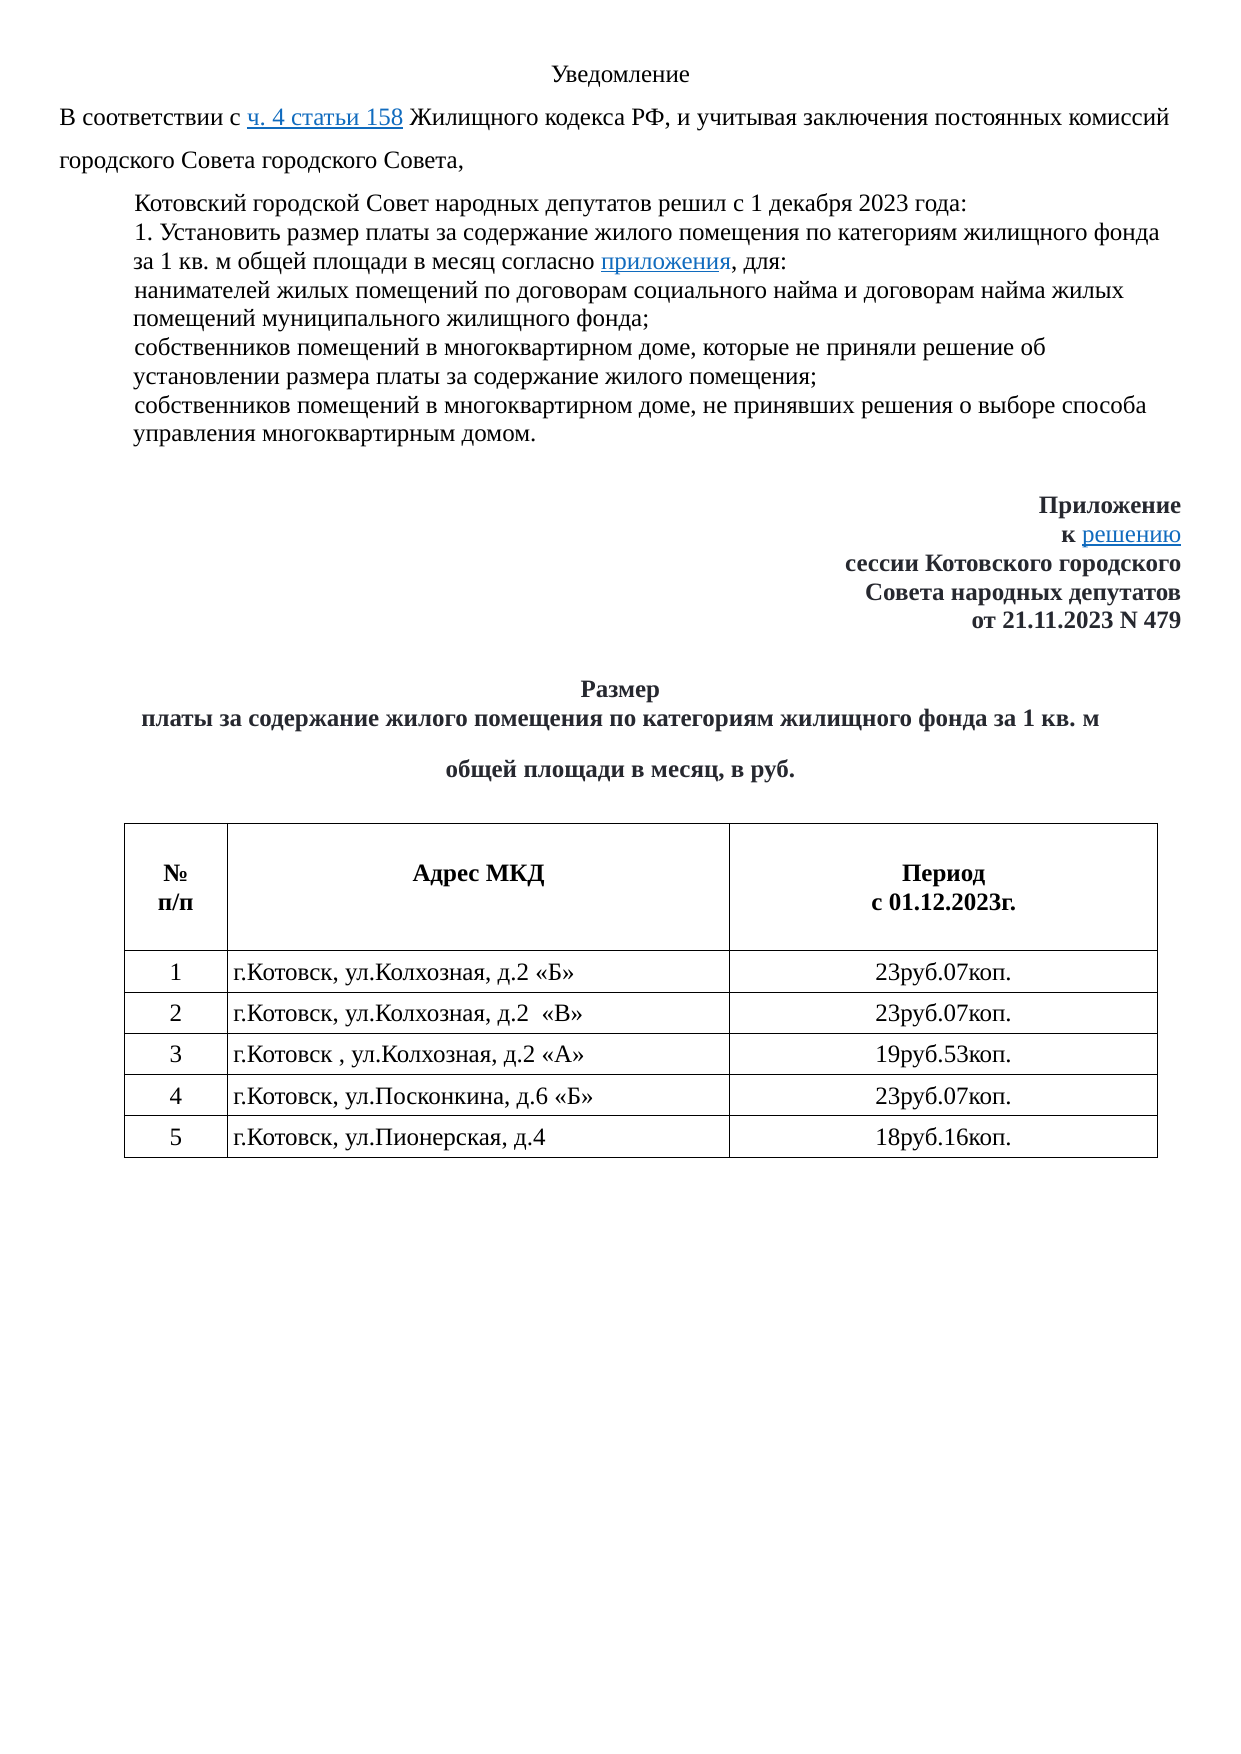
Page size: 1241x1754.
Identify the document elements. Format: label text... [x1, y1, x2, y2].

table_cell 23руб.07коп. [730, 951, 1157, 992]
text нанимателей жилых помещений по договорам социального найма и договорам найма жилых помещений муниципального жилищного фонда; [133, 275, 1181, 332]
table_cell 1 [125, 951, 227, 992]
text собственников помещений в многоквартирном доме, которые не приняли решение об установлении размера платы за содержание жилого помещения; [133, 332, 1181, 390]
text Уведомление [59, 59, 1181, 88]
table_cell 23руб.07коп. [730, 993, 1157, 1033]
text Котовский городской Совет народных депутатов решил с 1 декабря 2023 года: [59, 188, 1181, 217]
table_cell 19руб.53коп. [730, 1034, 1157, 1074]
text 1. Установить размер платы за содержание жилого помещения по категориям жилищного фонда за 1 кв. м общей площади в месяц согласно приложения, для: [133, 217, 1181, 275]
table_cell г.Котовск, ул.Пионерская, д.4 [228, 1116, 729, 1157]
table_cell 23руб.07коп. [730, 1075, 1157, 1115]
table_cell 2 [125, 993, 227, 1033]
text собственников помещений в многоквартирном доме, не принявших решения о выборе способа управления многоквартирным домом. [133, 390, 1181, 447]
table_cell 4 [125, 1075, 227, 1115]
text Приложение к решению сессии Котовского городского Совета народных депутатов от 21.11.2023 N 479 [59, 490, 1181, 634]
text Размер платы за содержание жилого помещения по категориям жилищного фонда за 1 кв. м [59, 674, 1181, 732]
table_header Период с 01.12.2023г. [730, 824, 1157, 950]
table_cell г.Котовск, ул.Посконкина, д.6 «Б» [228, 1075, 729, 1115]
table_cell г.Котовск , ул.Колхозная, д.2 «А» [228, 1034, 729, 1074]
table_header № п/п [125, 824, 227, 950]
table_header Адрес МКД [228, 824, 729, 950]
text В соответствии с ч. 4 статьи 158 Жилищного кодекса РФ, и учитывая заключения постоянных комиссий городского Совета городского Совета, [59, 102, 1181, 174]
table_cell 3 [125, 1034, 227, 1074]
text общей площади в месяц, в руб. [59, 754, 1181, 783]
table_cell 18руб.16коп. [730, 1116, 1157, 1157]
table_cell г.Котовск, ул.Колхозная, д.2 «Б» [228, 951, 729, 992]
table_cell 5 [125, 1116, 227, 1157]
table_cell г.Котовск, ул.Колхозная, д.2 «В» [228, 993, 729, 1033]
